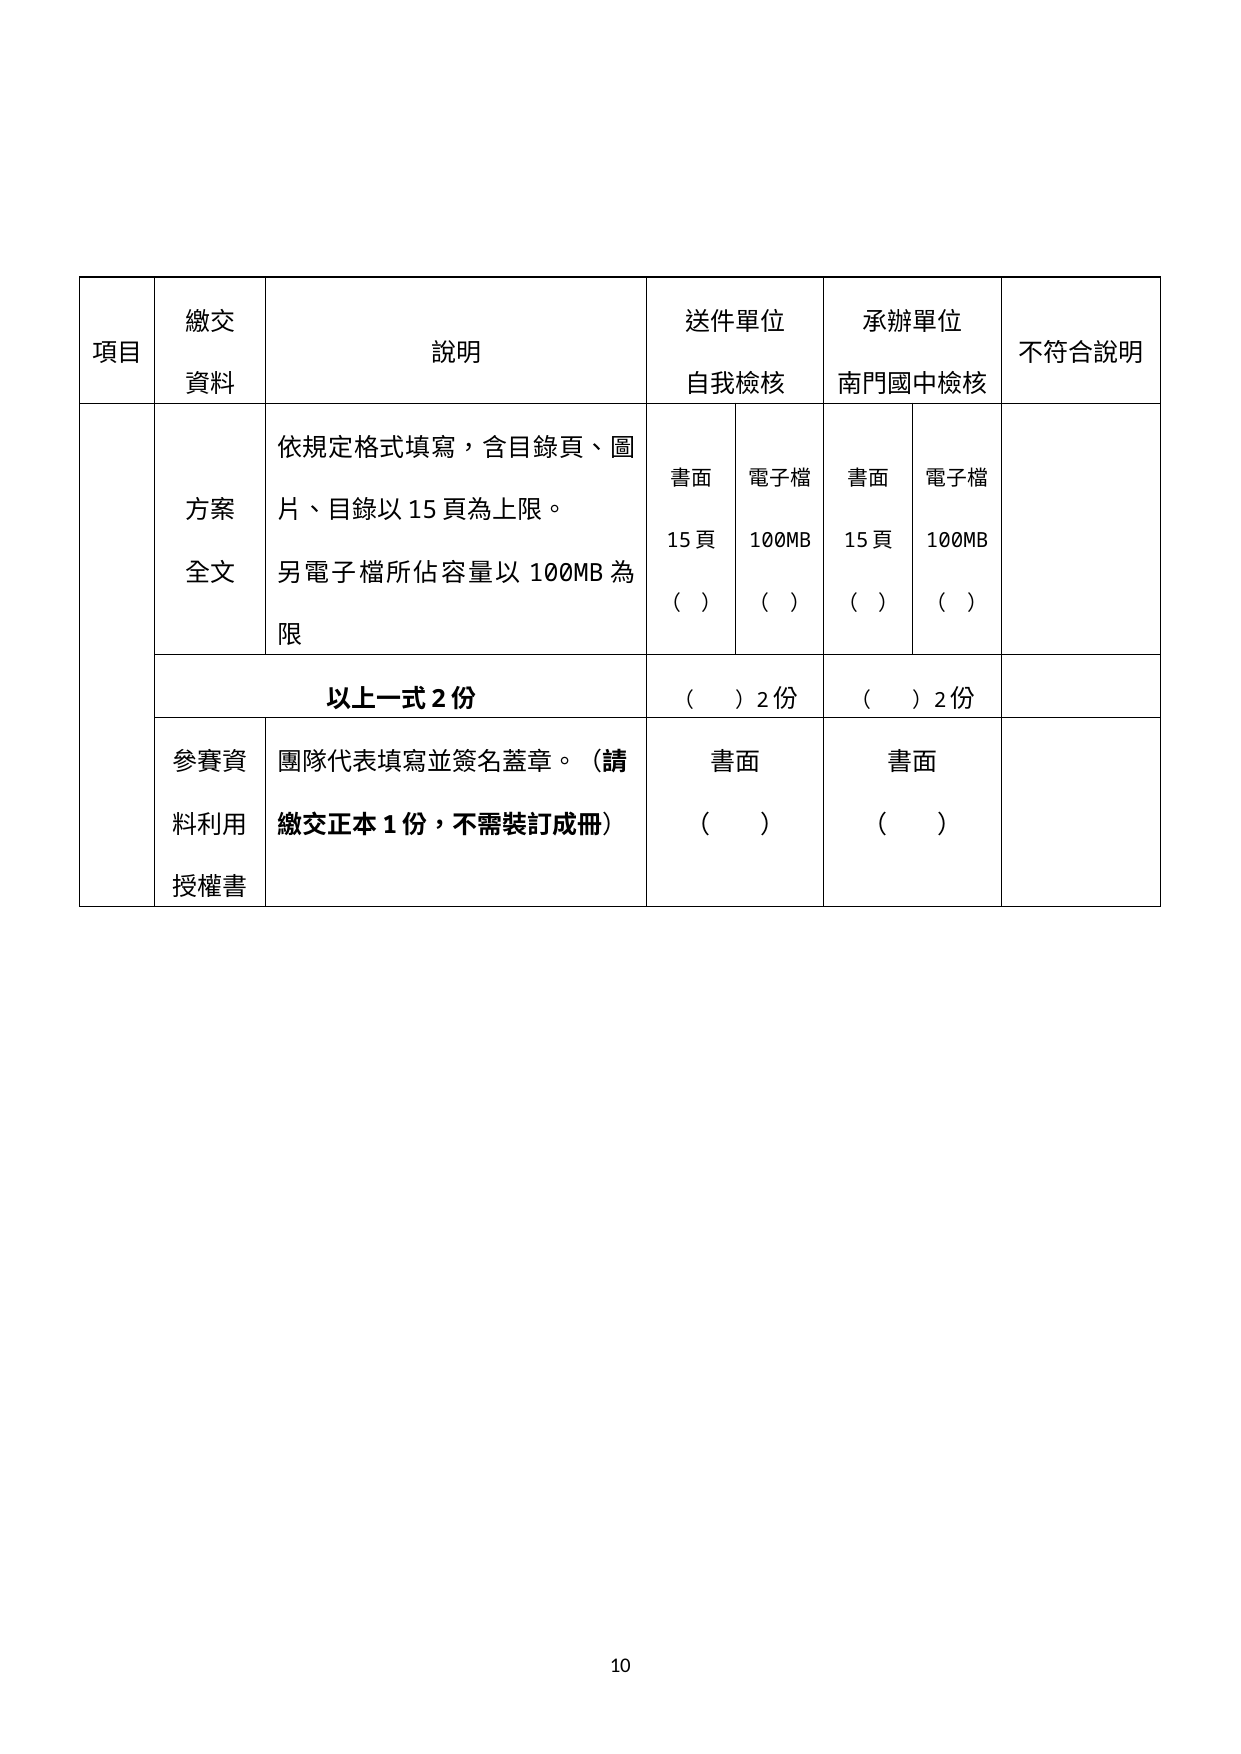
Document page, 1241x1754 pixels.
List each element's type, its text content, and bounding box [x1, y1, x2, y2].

table_cell 電子檔100MB （ ） [736, 404, 823, 653]
table_cell [1002, 655, 1160, 717]
table_header 送件單位 自我檢核 [647, 278, 823, 402]
table_cell 方案 全文 [155, 404, 265, 653]
table_cell （ ）2份 [824, 655, 1001, 717]
table_cell [1002, 718, 1160, 906]
table_header 不符合說明 [1002, 278, 1160, 402]
table_cell 團隊代表填寫並簽名蓋章。（請繳交正本1份，不需裝訂成冊） [266, 718, 646, 906]
table_cell 依規定格式填寫，含目錄頁、圖片、目錄以15頁為上限。 另電子檔所佔容量以100MB為限 [266, 404, 646, 653]
table_cell 以上一式2份 [155, 655, 646, 717]
table_cell 電子檔100MB （ ） [913, 404, 1001, 653]
table_cell [1002, 404, 1160, 653]
table_cell 書面 15頁 （ ） [824, 404, 912, 653]
table_header 項目 [80, 278, 154, 402]
table_cell 書面 （ ） [647, 718, 823, 906]
table_cell [80, 404, 154, 906]
table_header 承辦單位 南門國中檢核 [824, 278, 1001, 402]
table_cell 書面 15頁 （ ） [647, 404, 735, 653]
table_header 繳交 資料 [155, 278, 265, 402]
table_cell 書面 （ ） [824, 718, 1001, 906]
table_cell 參賽資料利用授權書 [155, 718, 265, 906]
table_header 說明 [266, 278, 646, 402]
table_cell （ ）2份 [647, 655, 823, 717]
